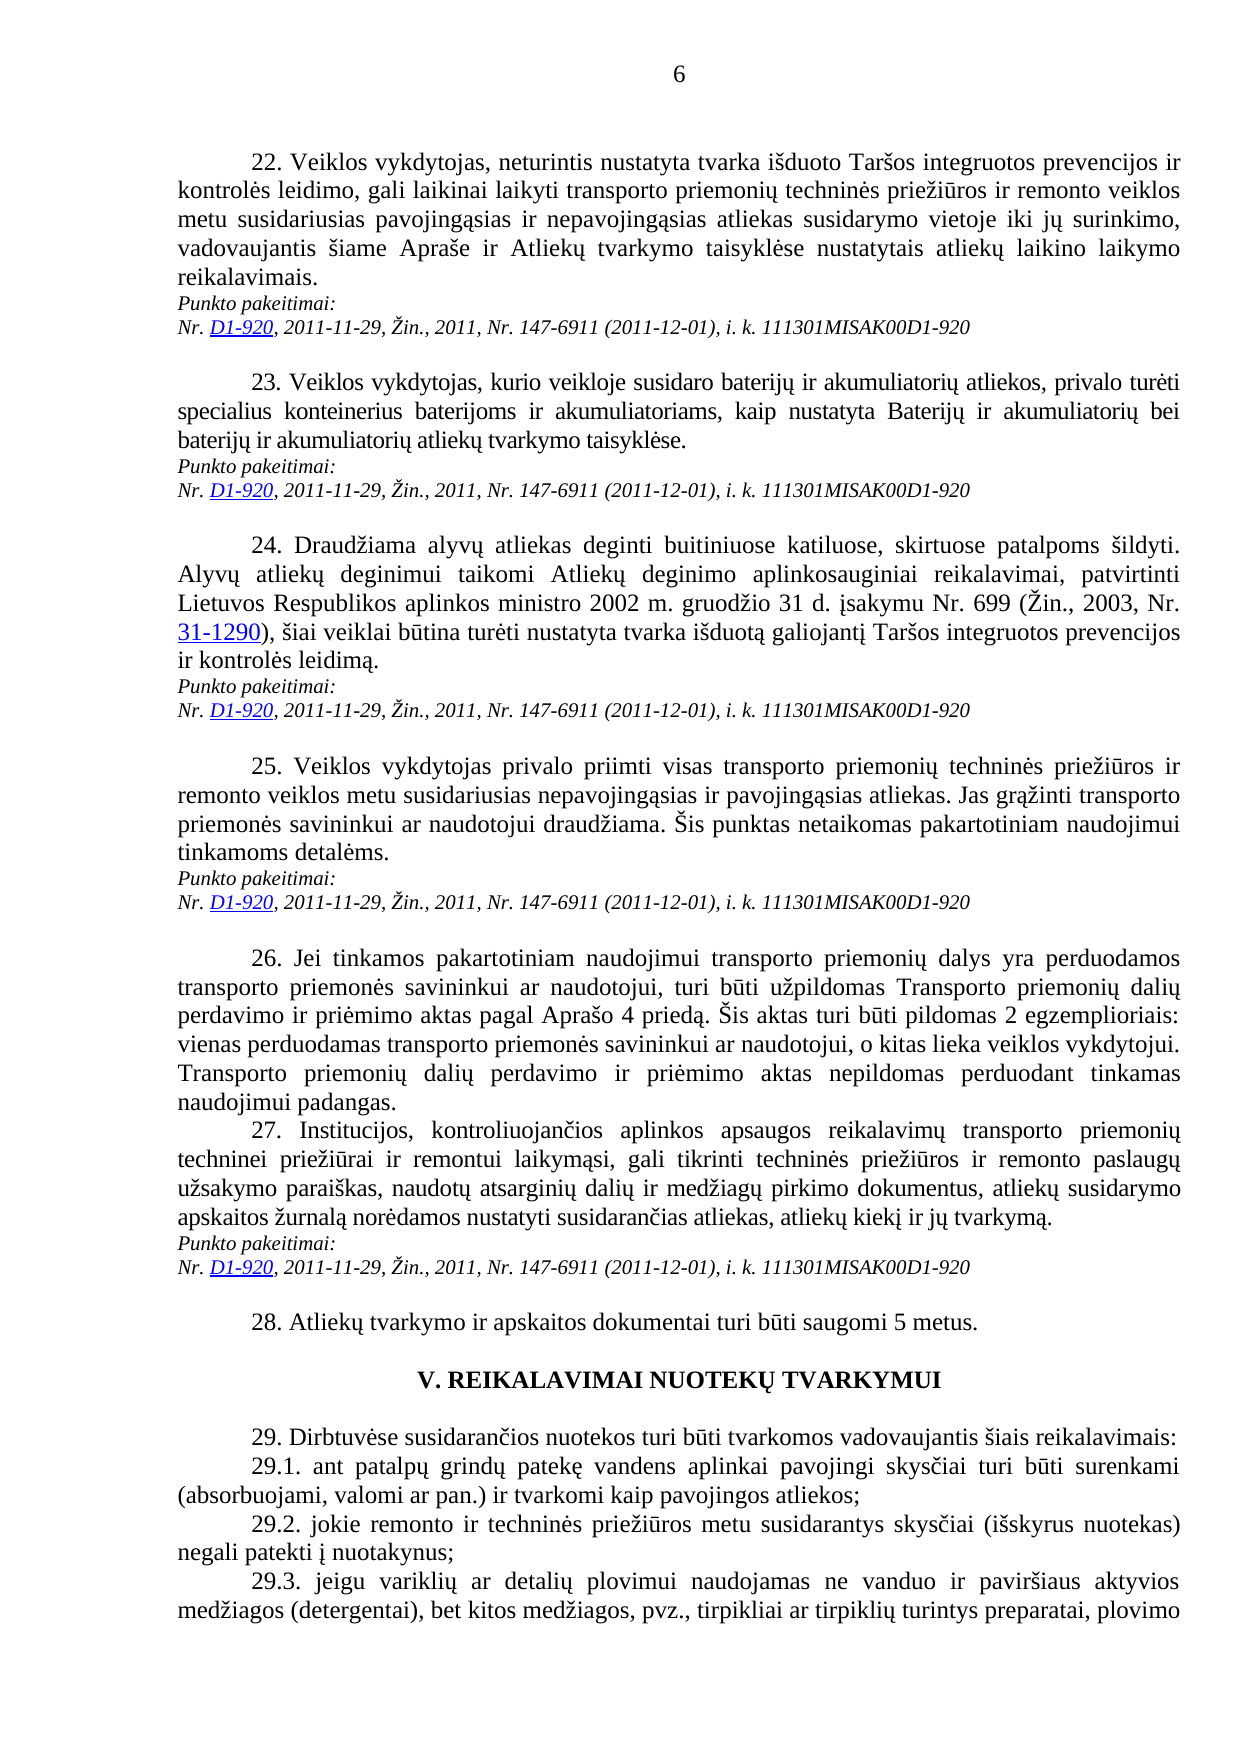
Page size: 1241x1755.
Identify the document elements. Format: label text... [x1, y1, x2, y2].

text Punkto pakeitimai: [177, 674, 1181, 698]
text Nr. D1-920, 2011-11-29, Žin., 2011, Nr. 147-6911 (2011-12-01), i. k. 111301MISAK00D1-920 [177, 1255, 1181, 1279]
text 29.2. jokie remonto ir techninės priežiūros metu susidarantys skysčiai (išskyrus nuotekas) negali patekti į nuotakynus; [177, 1509, 1181, 1566]
text 29.1. ant patalpų grindų patekę vandens aplinkai pavojingi skysčiai turi būti surenkami (absorbuojami, valomi ar pan.) ir tvarkomi kaip pavojingos atliekos; [177, 1451, 1181, 1509]
text 26. Jei tinkamos pakartotiniam naudojimui transporto priemonių dalys yra perduodamos transporto priemonės savininkui ar naudotojui, turi būti užpildomas Transporto priemonių dalių perdavimo ir priėmimo aktas pagal Aprašo 4 priedą. Šis aktas turi būti pildomas 2 egzemplioriais: vienas perduodamas transporto priemonės savininkui ar naudotojui, o kitas lieka veiklos vykdytojui. Transporto priemonių dalių perdavimo ir priėmimo aktas nepildomas perduodant tinkamas naudojimui padangas. [177, 943, 1181, 1116]
text Punkto pakeitimai: [177, 291, 1181, 315]
text Nr. D1-920, 2011-11-29, Žin., 2011, Nr. 147-6911 (2011-12-01), i. k. 111301MISAK00D1-920 [177, 890, 1181, 914]
text 27. Institucijos, kontroliuojančios aplinkos apsaugos reikalavimų transporto priemonių techninei priežiūrai ir remontui laikymąsi, gali tikrinti techninės priežiūros ir remonto paslaugų užsakymo paraiškas, naudotų atsarginių dalių ir medžiagų pirkimo dokumentus, atliekų susidarymo apskaitos žurnalą norėdamos nustatyti susidarančias atliekas, atliekų kiekį ir jų tvarkymą. [177, 1116, 1181, 1231]
text 29.3. jeigu variklių ar detalių plovimui naudojamas ne vanduo ir paviršiaus aktyvios medžiagos (detergentai), bet kitos medžiagos, pvz., tirpikliai ar tirpiklių turintys preparatai, plovimo [177, 1566, 1181, 1624]
text 23. Veiklos vykdytojas, kurio veikloje susidaro baterijų ir akumuliatorių atliekos, privalo turėti specialius konteinerius baterijoms ir akumuliatoriams, kaip nustatyta Baterijų ir akumuliatorių bei baterijų ir akumuliatorių atliekų tvarkymo taisyklėse. [177, 367, 1181, 454]
text 22. Veiklos vykdytojas, neturintis nustatyta tvarka išduoto Taršos integruotos prevencijos ir kontrolės leidimo, gali laikinai laikyti transporto priemonių techninės priežiūros ir remonto veiklos metu susidariusias pavojingąsias ir nepavojingąsias atliekas susidarymo vietoje iki jų surinkimo, vadovaujantis šiame Apraše ir Atliekų tvarkymo taisyklėse nustatytais atliekų laikino laikymo reikalavimais. [177, 147, 1181, 291]
text Punkto pakeitimai: [177, 1231, 1181, 1255]
text Punkto pakeitimai: [177, 866, 1181, 890]
text Punkto pakeitimai: [177, 454, 1181, 478]
text 28. Atliekų tvarkymo ir apskaitos dokumentai turi būti saugomi 5 metus. [177, 1307, 1181, 1336]
text Nr. D1-920, 2011-11-29, Žin., 2011, Nr. 147-6911 (2011-12-01), i. k. 111301MISAK00D1-920 [177, 478, 1181, 502]
text 24. Draudžiama alyvų atliekas deginti buitiniuose katiluose, skirtuose patalpoms šildyti. Alyvų atliekų deginimui taikomi Atliekų deginimo aplinkosauginiai reikalavimai, patvirtinti Lietuvos Respublikos aplinkos ministro 2002 m. gruodžio 31 d. įsakymu Nr. 699 (Žin., 2003, Nr. 31-1290), šiai veiklai būtina turėti nustatyta tvarka išduotą galiojantį Taršos integruotos prevencijos ir kontrolės leidimą. [177, 531, 1181, 674]
text Nr. D1-920, 2011-11-29, Žin., 2011, Nr. 147-6911 (2011-12-01), i. k. 111301MISAK00D1-920 [177, 315, 1181, 339]
text 25. Veiklos vykdytojas privalo priimti visas transporto priemonių techninės priežiūros ir remonto veiklos metu susidariusias nepavojingąsias ir pavojingąsias atliekas. Jas grąžinti transporto priemonės savininkui ar naudotojui draudžiama. Šis punktas netaikomas pakartotiniam naudojimui tinkamoms detalėms. [177, 751, 1181, 866]
text 29. Dirbtuvėse susidarančios nuotekos turi būti tvarkomos vadovaujantis šiais reikalavimais: [177, 1422, 1181, 1451]
text Nr. D1-920, 2011-11-29, Žin., 2011, Nr. 147-6911 (2011-12-01), i. k. 111301MISAK00D1-920 [177, 698, 1181, 722]
text V. REIKALAVIMAI NUOTEKŲ TVARKYMUI [177, 1365, 1181, 1394]
